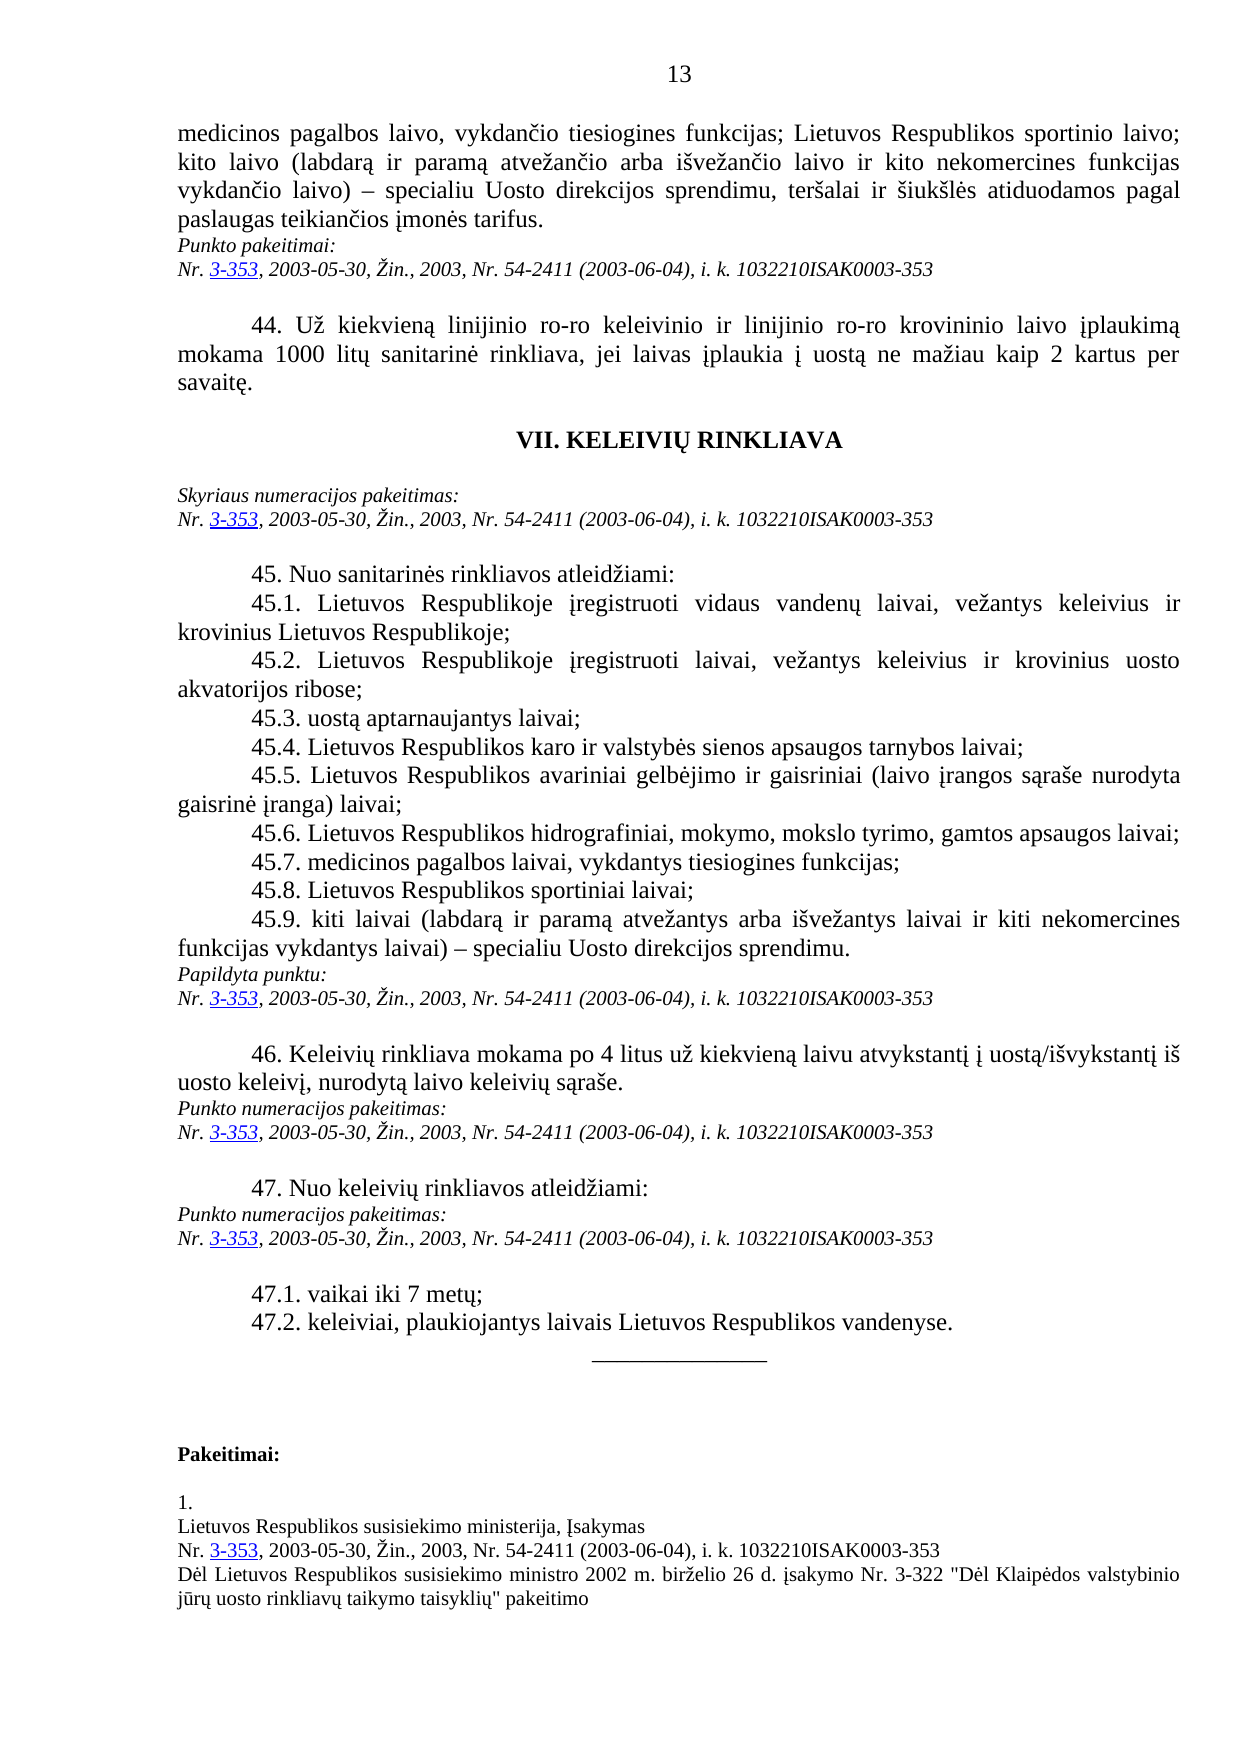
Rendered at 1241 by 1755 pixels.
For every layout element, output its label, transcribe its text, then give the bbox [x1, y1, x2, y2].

text 45.5. Lietuvos Respublikos avariniai gelbėjimo ir gaisriniai (laivo įrangos sąraše nurodyta gaisrinė įranga) laivai; [177, 761, 1181, 818]
text medicinos pagalbos laivo, vykdančio tiesiogines funkcijas; Lietuvos Respublikos sportinio laivo; kito laivo (labdarą ir paramą atvežančio arba išvežančio laivo ir kito nekomercines funkcijas vykdančio laivo) – specialiu Uosto direkcijos sprendimu, teršalai ir šiukšlės atiduodamos pagal paslaugas teikiančios įmonės tarifus. [177, 118, 1181, 233]
text Nr. 3-353, 2003-05-30, Žin., 2003, Nr. 54-2411 (2003-06-04), i. k. 1032210ISAK0003-353 [177, 257, 1181, 281]
text 45.7. medicinos pagalbos laivai, vykdantys tiesiogines funkcijas; [177, 847, 1181, 876]
text 47.1. vaikai iki 7 metų; [177, 1279, 1181, 1307]
text 45.1. Lietuvos Respublikoje įregistruoti vidaus vandenų laivai, vežantys keleivius ir krovinius Lietuvos Respublikoje; [177, 588, 1181, 646]
text Nr. 3-353, 2003-05-30, Žin., 2003, Nr. 54-2411 (2003-06-04), i. k. 1032210ISAK0003-353 [177, 986, 1181, 1010]
text 45.6. Lietuvos Respublikos hidrografiniai, mokymo, mokslo tyrimo, gamtos apsaugos laivai; [177, 818, 1181, 847]
text 46. Keleivių rinkliava mokama po 4 litus už kiekvieną laivu atvykstantį į uostą/išvykstantį iš uosto keleivį, nurodytą laivo keleivių sąraše. [177, 1039, 1181, 1096]
text 45.3. uostą aptarnaujantys laivai; [177, 703, 1181, 732]
text 1. [177, 1490, 1181, 1514]
text Nr. 3-353, 2003-05-30, Žin., 2003, Nr. 54-2411 (2003-06-04), i. k. 1032210ISAK0003-353 [177, 1538, 1181, 1562]
text Punkto numeracijos pakeitimas: [177, 1202, 1181, 1226]
text Punkto numeracijos pakeitimas: [177, 1096, 1181, 1120]
text Dėl Lietuvos Respublikos susisiekimo ministro 2002 m. birželio 26 d. įsakymo Nr. 3-322 "Dėl Klaipėdos valstybinio jūrų uosto rinkliavų taikymo taisyklių" pakeitimo [177, 1562, 1181, 1610]
text ______________ [177, 1336, 1181, 1365]
text Papildyta punktu: [177, 962, 1181, 986]
text Skyriaus numeracijos pakeitimas: [177, 482, 1181, 507]
text Nr. 3-353, 2003-05-30, Žin., 2003, Nr. 54-2411 (2003-06-04), i. k. 1032210ISAK0003-353 [177, 1120, 1181, 1144]
text Pakeitimai: [177, 1442, 1181, 1466]
text 45. Nuo sanitarinės rinkliavos atleidžiami: [177, 559, 1181, 588]
text 44. Už kiekvieną linijinio ro-ro keleivinio ir linijinio ro-ro krovininio laivo įplaukimą mokama 1000 litų sanitarinė rinkliava, jei laivas įplaukia į uostą ne mažiau kaip 2 kartus per savaitę. [177, 310, 1181, 396]
text Lietuvos Respublikos susisiekimo ministerija, Įsakymas [177, 1514, 1181, 1538]
text 45.8. Lietuvos Respublikos sportiniai laivai; [177, 876, 1181, 904]
text 45.9. kiti laivai (labdarą ir paramą atvežantys arba išvežantys laivai ir kiti nekomercines funkcijas vykdantys laivai) – specialiu Uosto direkcijos sprendimu. [177, 904, 1181, 962]
text 47. Nuo keleivių rinkliavos atleidžiami: [177, 1173, 1181, 1202]
text VII. Keleivių rinkliava [177, 425, 1181, 454]
text Punkto pakeitimai: [177, 233, 1181, 257]
text 45.2. Lietuvos Respublikoje įregistruoti laivai, vežantys keleivius ir krovinius uosto akvatorijos ribose; [177, 646, 1181, 703]
text Nr. 3-353, 2003-05-30, Žin., 2003, Nr. 54-2411 (2003-06-04), i. k. 1032210ISAK0003-353 [177, 1226, 1181, 1250]
text 45.4. Lietuvos Respublikos karo ir valstybės sienos apsaugos tarnybos laivai; [177, 732, 1181, 761]
text Nr. 3-353, 2003-05-30, Žin., 2003, Nr. 54-2411 (2003-06-04), i. k. 1032210ISAK0003-353 [177, 507, 1181, 531]
text 47.2. keleiviai, plaukiojantys laivais Lietuvos Respublikos vandenyse. [177, 1307, 1181, 1336]
